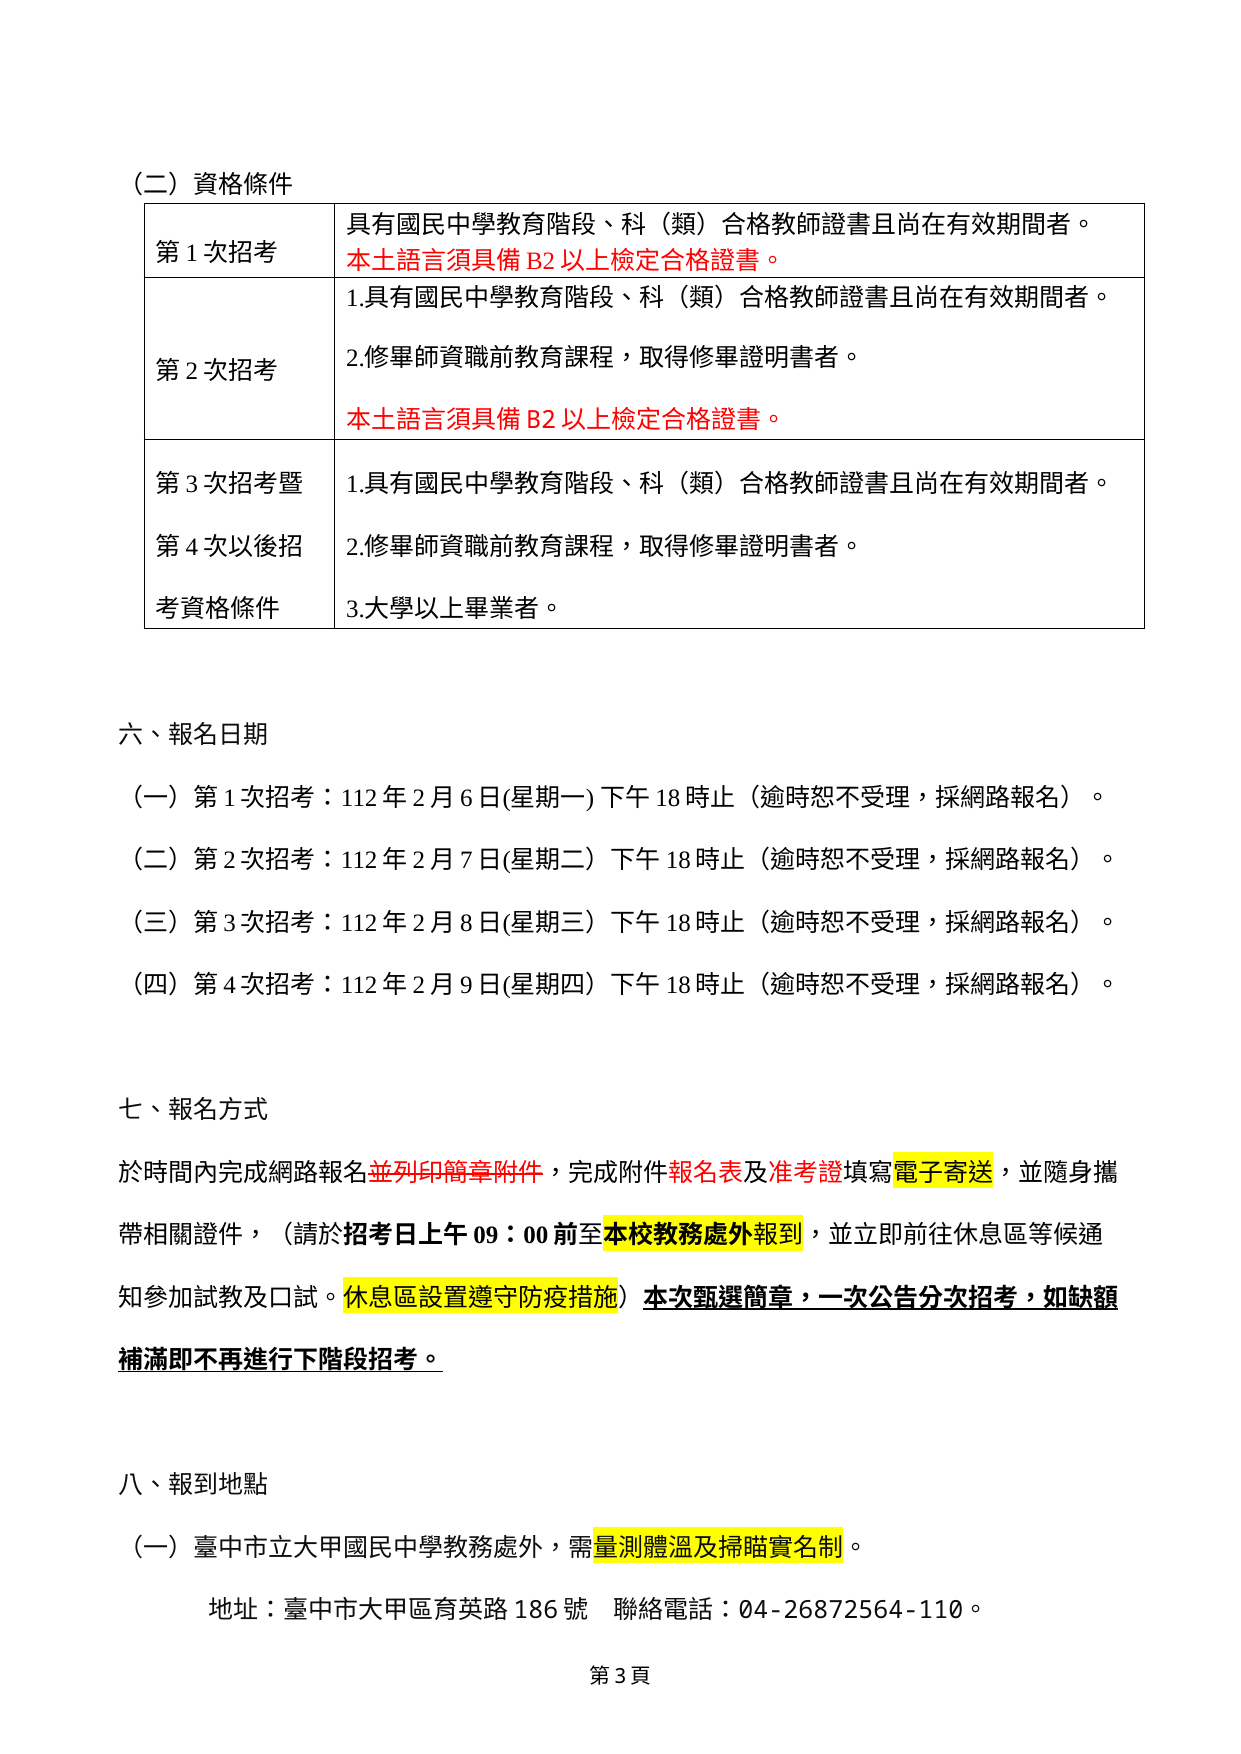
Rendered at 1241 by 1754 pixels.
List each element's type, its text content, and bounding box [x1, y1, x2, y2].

table_cell 第3次招考暨 第4次以後招考資格條件 [145, 440, 334, 627]
text （四）第4次招考：112年2月9日(星期四）下午18時止（逾時恕不受理，採網路報名）。 [118, 941, 1122, 1003]
table_header 具有國民中學教育階段、科（類）合格教師證書且尚在有效期間者。 本土語言須具備B2以上檢定合格證書。 [335, 204, 1144, 277]
text （三）第3次招考：112年2月8日(星期三）下午18時止（逾時恕不受理，採網路報名）。 [118, 878, 1122, 941]
text （二）資格條件 [118, 141, 1122, 203]
text （一）臺中市立大甲國民中學教務處外，需量測體溫及掃瞄實名制。 [118, 1503, 1122, 1566]
table_cell 1.具有國民中學教育階段、科（類）合格教師證書且尚在有效期間者。 2.修畢師資職前教育課程，取得修畢證明書者。 3.大學以上畢業者。 [335, 440, 1144, 627]
text （二）第2次招考：112年2月7日(星期二）下午18時止（逾時恕不受理，採網路報名）。 [118, 816, 1122, 878]
table_cell 第2次招考 [145, 278, 334, 439]
text 八、報到地點 [118, 1441, 1122, 1503]
text 七、報名方式 於時間內完成網路報名並列印簡章附件，完成附件報名表及准考證填寫電子寄送，並隨身攜帶相關證件，（請於招考日上午09：00前至本校教務處外報到，並立即前往休息區等候通知參加試教及口試。休息區設置遵守防疫措施）本次甄選簡章，一次公告分次招考，如缺額補滿即不再進行下階段招考。 [118, 1066, 1122, 1378]
text （一）第1次招考：112年2月6日(星期一) 下午18時止（逾時恕不受理，採網路報名）。 [118, 753, 1122, 816]
text 六、報名日期 [118, 691, 1122, 753]
text 地址：臺中市大甲區育英路186號 聯絡電話：04-26872564-110。 [118, 1566, 1122, 1628]
table_cell 1.具有國民中學教育階段、科（類）合格教師證書且尚在有效期間者。 2.修畢師資職前教育課程，取得修畢證明書者。 本土語言須具備B2以上檢定合格證書。 [335, 278, 1144, 439]
table_header 第1次招考 [145, 204, 334, 277]
